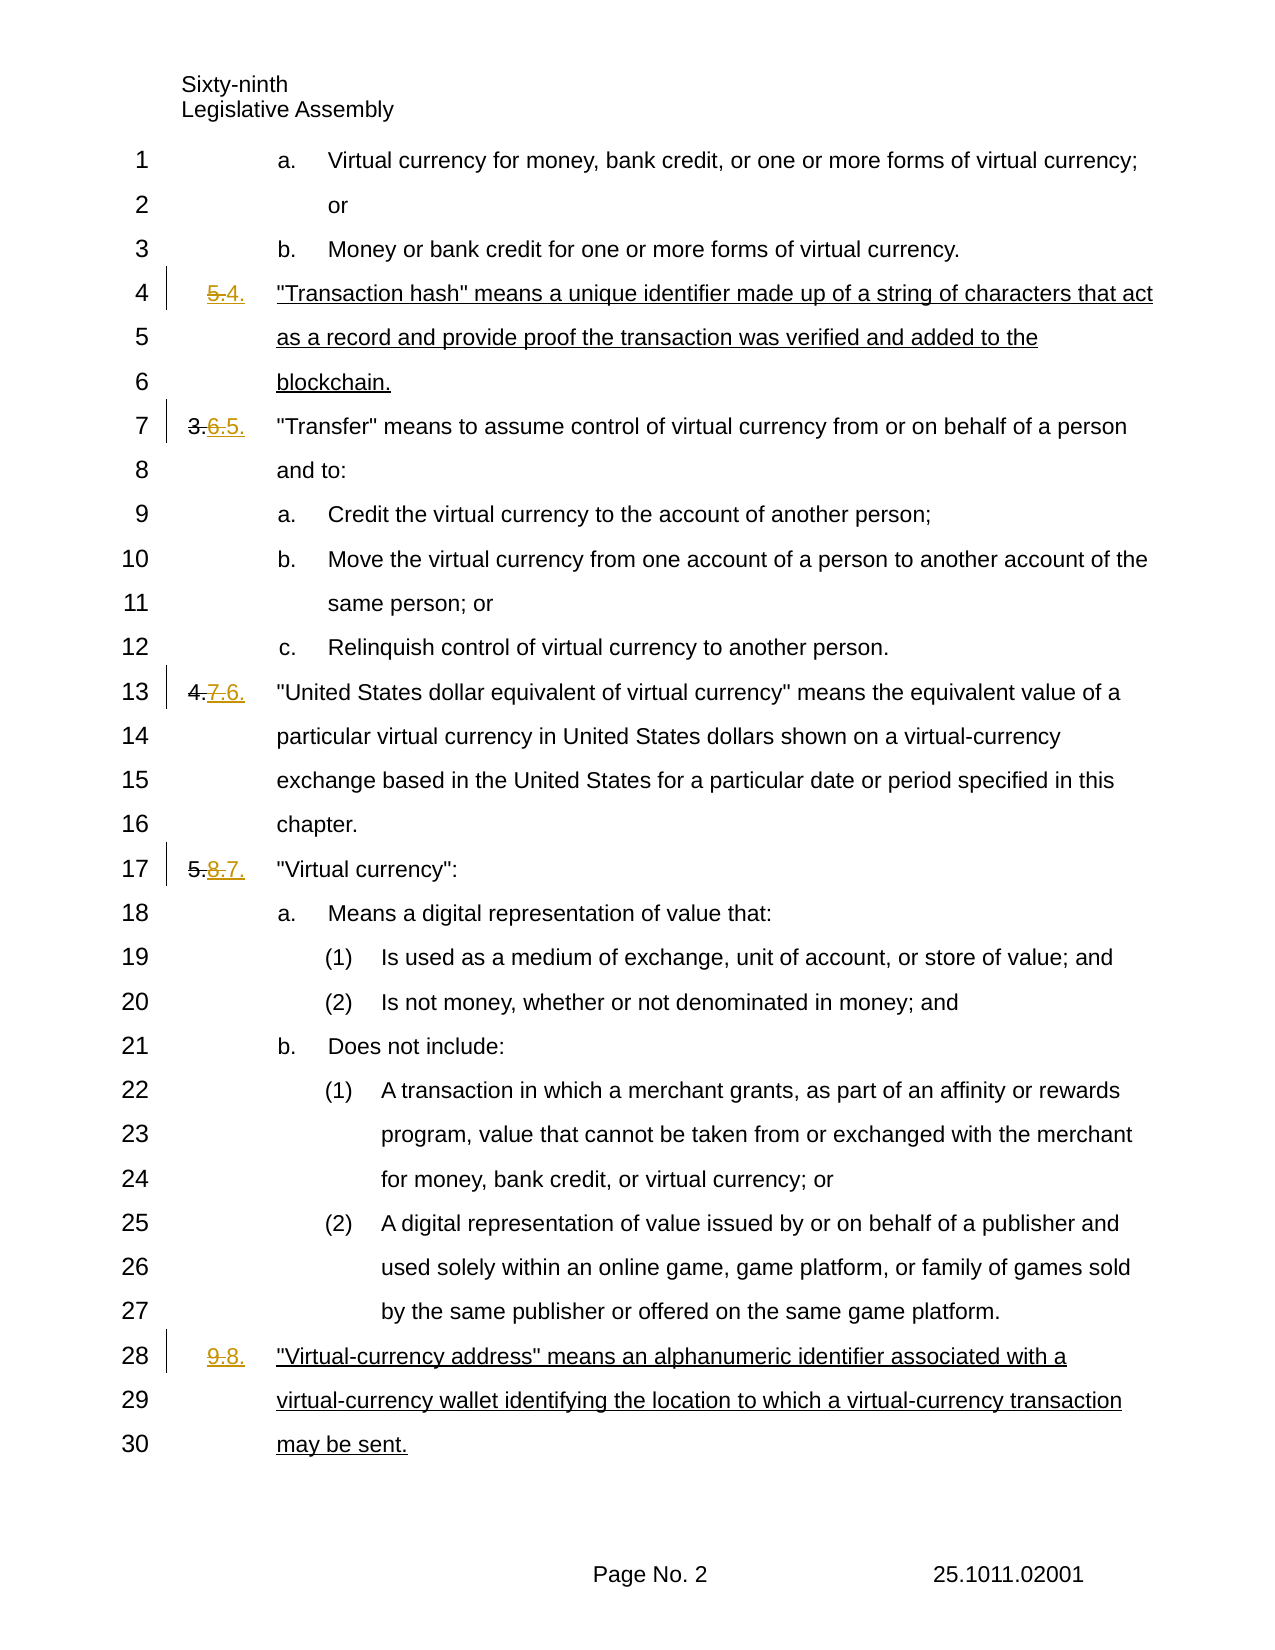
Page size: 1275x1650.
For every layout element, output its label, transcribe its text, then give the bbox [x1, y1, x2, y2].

text (2) A digital representation of value issued by or on behalf of a publisher and used solely within an online game, game platform, or family of games sold by the same publisher or offered on the same game platform. [181, 1196, 1154, 1329]
text 4.6. "United States dollar equivalent of virtual currency" means the equivalent value of a particular virtual currency in United States dollars shown on a virtual-currency exchange based in the United States for a particular date or period specified in this chapter. [181, 664, 1154, 842]
text b. Move the virtual currency from one account of a person to another account of the same person; or [181, 532, 1154, 620]
text a. Virtual currency for money, bank credit, or one or more forms of virtual currency; or [181, 133, 1154, 222]
text b. Money or bank credit for one or more forms of virtual currency. [181, 222, 1154, 266]
text (1) A transaction in which a merchant grants, as part of an affinity or rewards program, value that cannot be taken from or exchanged with the merchant for money, bank credit, or virtual currency; or [181, 1063, 1154, 1196]
text a. Means a digital representation of value that: [181, 886, 1154, 930]
text c. Relinquish control of virtual currency to another person. [181, 620, 1154, 664]
text 5.7. "Virtual currency": [181, 842, 1154, 886]
text b. Does not include: [181, 1019, 1154, 1063]
text a. Credit the virtual currency to the account of another person; [181, 487, 1154, 532]
text 3.5. "Transfer" means to assume control of virtual currency from or on behalf of a person and to: [181, 399, 1154, 487]
text 4. "Transaction hash" means a unique identifier made up of a string of characters that act as a record and provide proof the transaction was verified and added to the blockchain. [181, 266, 1154, 399]
text (1) Is used as a medium of exchange, unit of account, or store of value; and [181, 930, 1154, 974]
text 8. "Virtual‑currency address" means an alphanumeric identifier associated with a virtual‑currency wallet identifying the location to which a virtual‑currency transaction may be sent. [181, 1329, 1154, 1461]
text (2) Is not money, whether or not denominated in money; and [181, 974, 1154, 1019]
